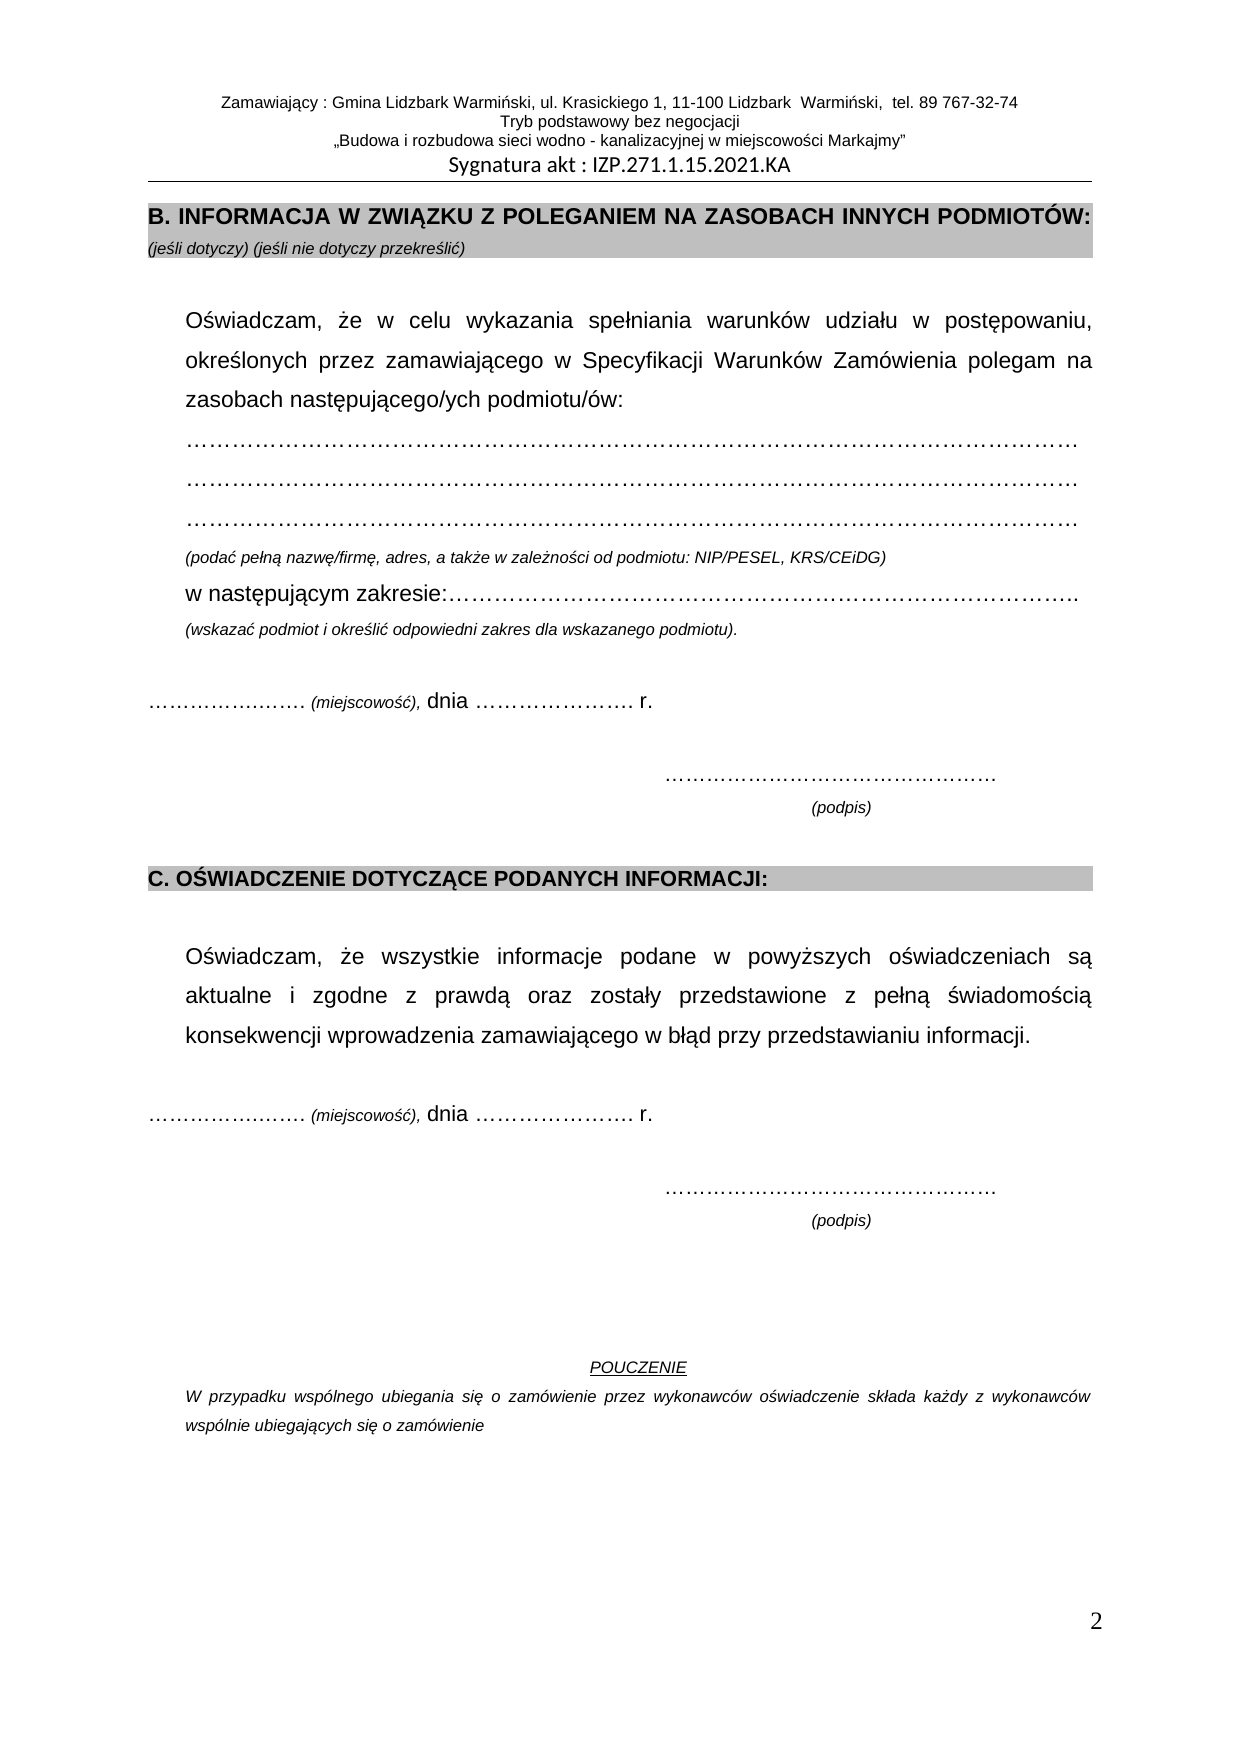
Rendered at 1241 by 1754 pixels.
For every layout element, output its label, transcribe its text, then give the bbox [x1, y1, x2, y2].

text (podpis) [738, 797, 1093, 817]
text W przypadku wspólnego ubiegania się o zamówienie przez wykonawców oświadczenie składa każdy z wykonawców wspólnie ubiegających się o zamówienie [185, 1387, 1093, 1434]
text …………….……. (miejscowość), dnia …………………. r. [148, 1101, 1093, 1126]
text Oświadczam, że w celu wykazania spełniania warunków udziału w postępowaniu, określonych przez zamawiającego w Specyfikacji Warunków Zamówienia polegam na zasobach następującego/ych podmiotu/ów: [185, 307, 1093, 413]
text Oświadczam, że wszystkie informacje podane w powyższych oświadczeniach są aktualne i zgodne z prawdą oraz zostały przedstawione z pełną świadomością konsekwencji wprowadzenia zamawiającego w błąd przy przedstawianiu informacji. [185, 943, 1093, 1048]
text w następującym zakresie:……………………………………………………………………….. [185, 580, 1093, 606]
text (podpis) [738, 1211, 1093, 1230]
text (wskazać podmiot i określić odpowiedni zakres dla wskazanego podmiotu). [185, 619, 1093, 639]
text ……………………………………………………………………………………………………………………………………………………………………………………………………………………………………………………………………………………………………………………… [185, 426, 1093, 531]
text C. OŚWIADCZENIE DOTYCZĄCE PODANYCH INFORMACJI: [148, 866, 1093, 891]
text POUCZENIE [185, 1358, 1093, 1377]
text …………….……. (miejscowość), dnia …………………. r. [148, 688, 1093, 713]
text ………………………………………… [148, 1175, 1093, 1199]
text ………………………………………… [148, 762, 1093, 786]
text B. INFORMACJA W ZWIĄZKU Z POLEGANIEM NA ZASOBACH INNYCH PODMIOTÓW: (jeśli dotyczy) (jeśli nie dotyczy przekreślić) [148, 203, 1093, 258]
text (podać pełną nazwę/firmę, adres, a także w zależności od podmiotu: NIP/PESEL, KRS/CEiDG) [185, 544, 1093, 568]
